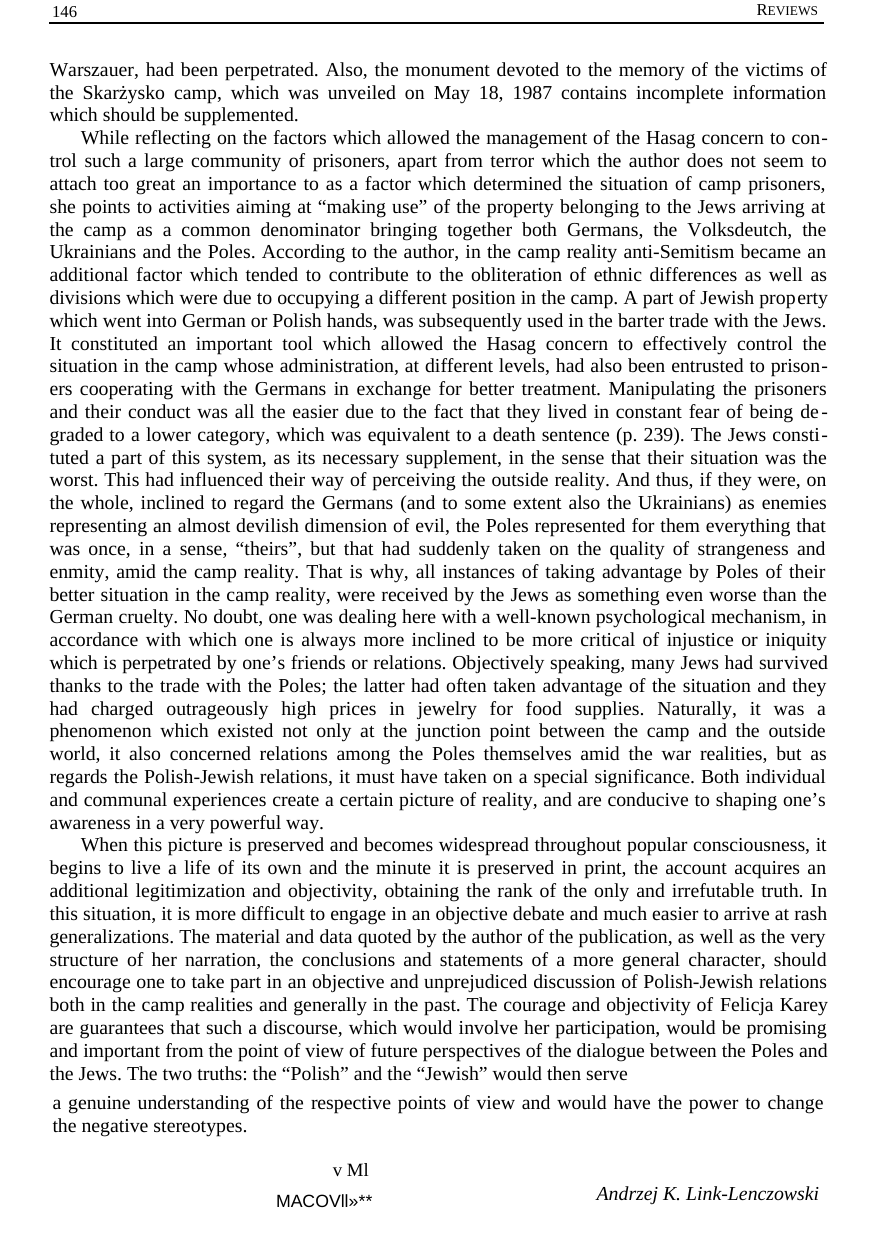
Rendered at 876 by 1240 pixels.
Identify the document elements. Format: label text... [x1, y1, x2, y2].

text Warszauer, had been perpetrated. Also, the monument devoted to the memory of the victims of the Skarżysko camp, which was unveiled on May 18, 1987 contains incomplete information which should be supplemented. [49, 58, 828, 126]
text 146 [52, 1, 83, 21]
text MACOVll»** [52, 1191, 596, 1211]
text Reviews [756, 0, 823, 19]
text a genuine understanding of the respective points of view and would have the power to change the negative stereotypes. [52, 1091, 825, 1136]
text While reflecting on the factors which allowed the management of the Hasag concern to con­trol such a large community of prisoners, apart from terror which the author does not seem to attach too great an importance to as a factor which determined the situation of camp prisoners, she points to activities aiming at “making use” of the property belonging to the Jews arriving at the camp as a common denominator bringing together both Germans, the Volksdeutch, the Ukrainians and the Poles. According to the author, in the camp reality anti-Semitism became an additional factor which tended to contribute to the obliteration of ethnic differences as well as divisions which were due to occupying a different position in the camp. A part of Jewish prop­erty which went into German or Polish hands, was subsequently used in the barter trade with the Jews. It constituted an important tool which allowed the Hasag concern to effectively control the situation in the camp whose administration, at different levels, had also been entrusted to prison­ers cooperating with the Germans in exchange for better treatment. Manipulating the prisoners and their conduct was all the easier due to the fact that they lived in constant fear of being de­graded to a lower category, which was equivalent to a death sentence (p. 239). The Jews consti­tuted a part of this system, as its necessary supplement, in the sense that their situation was the worst. This had influenced their way of perceiving the outside reality. And thus, if they were, on the whole, inclined to regard the Germans (and to some extent also the Ukrainians) as enemies representing an almost devilish dimension of evil, the Poles represented for them everything that was once, in a sense, “theirs”, but that had suddenly taken on the quality of strangeness and enmity, amid the camp reality. That is why, all instances of taking advantage by Poles of their better situation in the camp reality, were received by the Jews as something even worse than the German cruelty. No doubt, one was dealing here with a well-known psychological mechanism, in accordance with which one is always more inclined to be more critical of injustice or iniquity which is perpetrated by one’s friends or relations. Objectively speaking, many Jews had sur­vived thanks to the trade with the Poles; the latter had often taken advantage of the situation and they had charged outrageously high prices in jewelry for food supplies. Naturally, it was a phenomenon which existed not only at the junction point between the camp and the outside world, it also concerned relations among the Poles themselves amid the war realities, but as regards the Polish-Jewish relations, it must have taken on a special significance. Both individual and communal experiences create a certain picture of reality, and are conducive to shaping one’s awareness in a very powerful way. [49, 126, 828, 833]
text v Ml [333, 1159, 825, 1181]
text Andrzej K. Link-Lenczowski [596, 1182, 827, 1205]
text When this picture is preserved and becomes widespread throughout popular consciousness, it begins to live a life of its own and the minute it is preserved in print, the account acquires an additional legitimization and objectivity, obtaining the rank of the only and irrefutable truth. In this situation, it is more difficult to engage in an objective debate and much easier to arrive at rash generalizations. The material and data quoted by the author of the publication, as well as the very structure of her narration, the conclusions and statements of a more general character, should encourage one to take part in an objective and unprejudiced discussion of Polish-Jewish relations both in the camp realities and generally in the past. The courage and objectivity of Felicja Karey are guarantees that such a discourse, which would involve her participation, would be promising and important from the point of view of future perspectives of the dialogue be­tween the Poles and the Jews. The two truths: the “Polish” and the “Jewish” would then serve [49, 833, 828, 1084]
